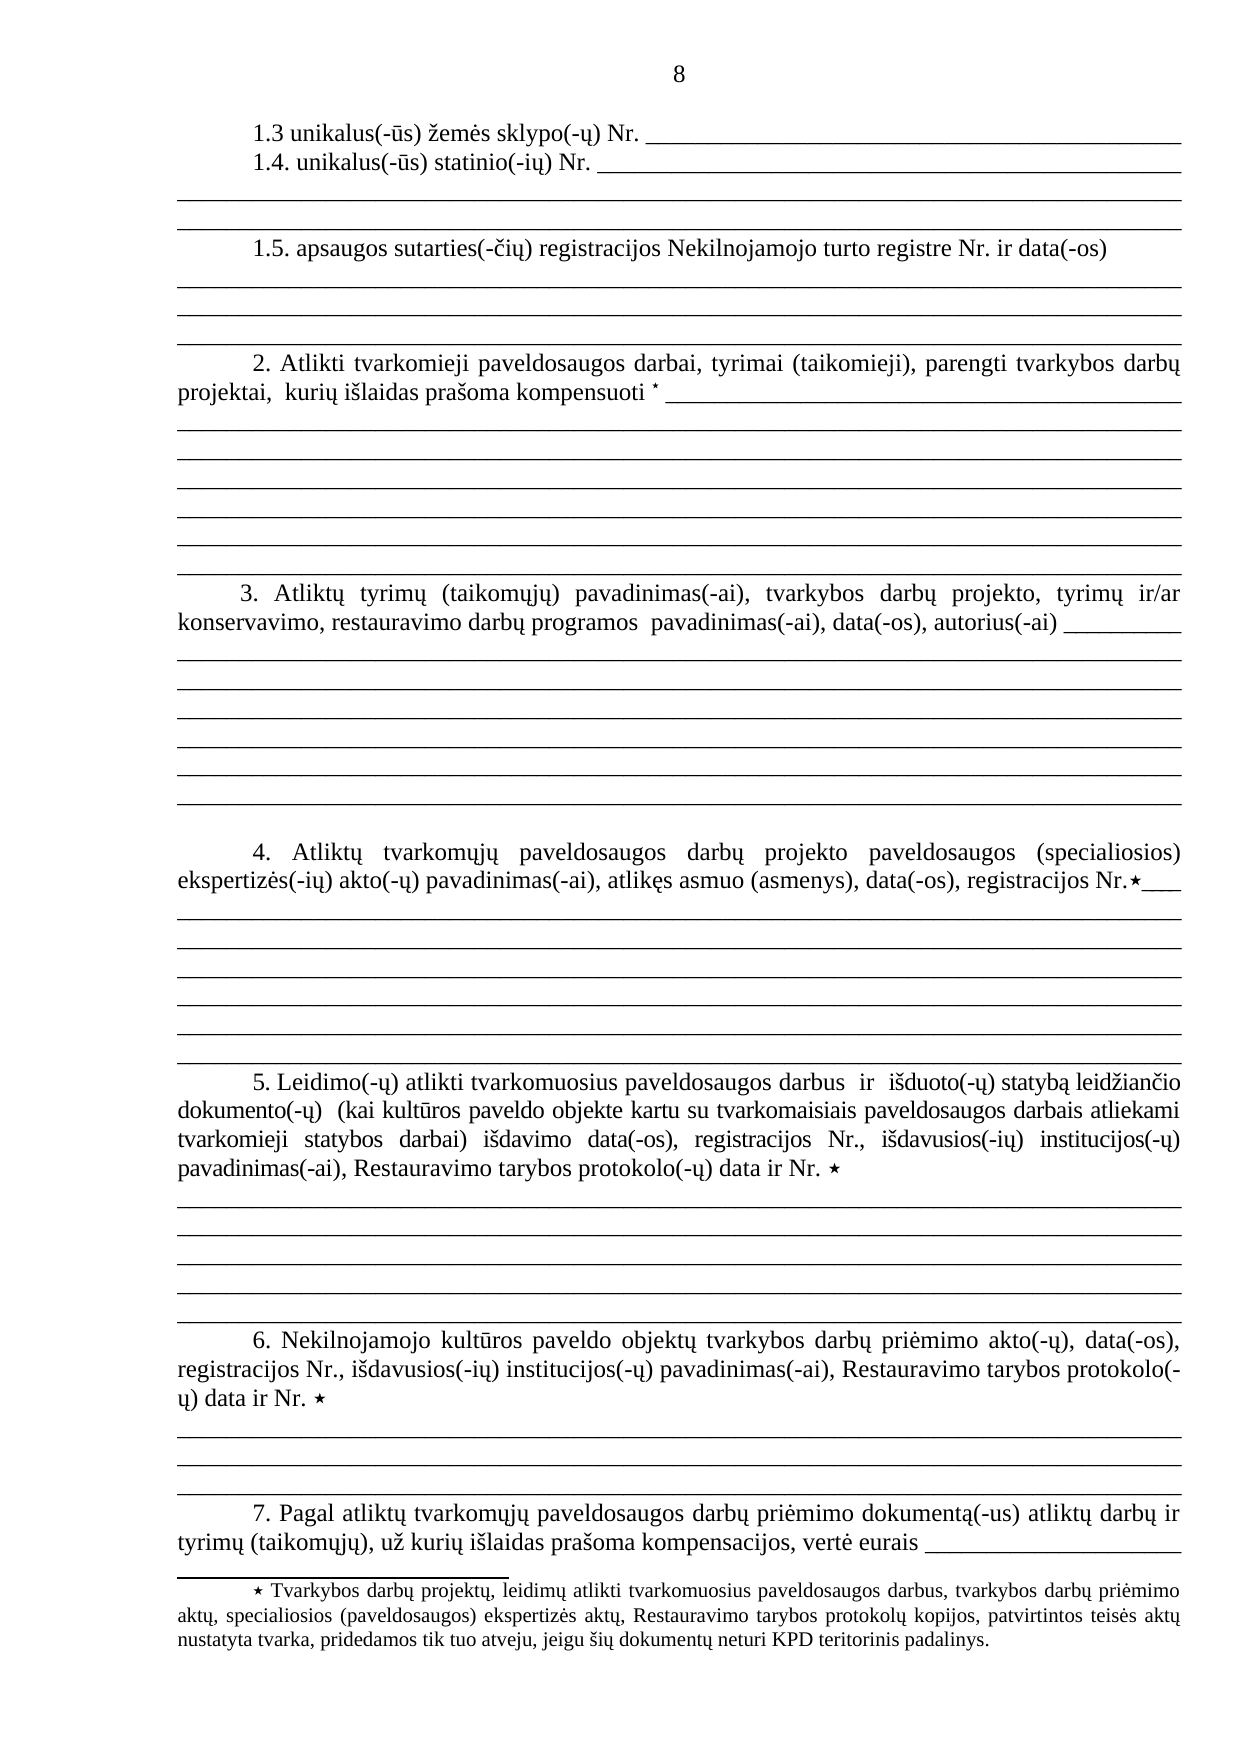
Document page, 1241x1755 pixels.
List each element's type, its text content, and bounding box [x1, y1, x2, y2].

text 7. Pagal atliktų tvarkomųjų paveldosaugos darbų priėmimo dokumentą(-us) atliktų darbų ir tyrimų (taikomųjų), už kurių išlaidas prašoma kompensacijos, vertė eurais [177, 1498, 1181, 1556]
text 1.3 unikalus(-ūs) žemės sklypo(-ų) Nr. [177, 118, 1181, 147]
text 3. Atliktų tyrimų (taikomųjų) pavadinimas(-ai), tvarkybos darbų projekto, tyrimų ir/ar konservavimo, restauravimo darbų programos pavadinimas(-ai), data(-os), autorius(-ai) [177, 578, 1181, 636]
text Tvarkybos darbų projektų, leidimų atlikti tvarkomuosius paveldosaugos darbus, tvarkybos darbų priėmimo aktų, specialiosios (paveldosaugos) ekspertizės aktų, Restauravimo tarybos protokolų kopijos, patvirtintos teisės aktų nustatyta tvarka, pridedamos tik tuo atveju, jeigu šių dokumentų neturi KPD teritorinis padalinys. [177, 1578, 1181, 1651]
text 6. Nekilnojamojo kultūros paveldo objektų tvarkybos darbų priėmimo akto(-ų), data(-os), registracijos Nr., išdavusios(-ių) institucijos(-ų) pavadinimas(-ai), Restauravimo tarybos protokolo(-ų) data ir Nr. ٭ [177, 1326, 1181, 1412]
text 1.4. unikalus(-ūs) statinio(-ių) Nr. [177, 147, 1181, 176]
text 1.5. apsaugos sutarties(-čių) registracijos Nekilnojamojo turto registre Nr. ir data(-os) [177, 233, 1181, 262]
text 5. Leidimo(-ų) atlikti tvarkomuosius paveldosaugos darbus ir išduoto(-ų) statybą leidžiančio dokumento(-ų) (kai kultūros paveldo objekte kartu su tvarkomaisiais paveldosaugos darbais atliekami tvarkomieji statybos darbai) išdavimo data(-os), registracijos Nr., išdavusios(-ių) institucijos(-ų) pavadinimas(-ai), Restauravimo tarybos protokolo(-ų) data ir Nr. ٭ [177, 1067, 1181, 1182]
text 4. Atliktų tvarkomųjų paveldosaugos darbų projekto paveldosaugos (specialiosios) ekspertizės(-ių) akto(-ų) pavadinimas(-ai), atlikęs asmuo (asmenys), data(-os), registracijos Nr.٭ [177, 837, 1181, 894]
text 2. Atlikti tvarkomieji paveldosaugos darbai, tyrimai (taikomieji), parengti tvarkybos darbų projektai, kurių išlaidas prašoma kompensuoti [177, 348, 1181, 406]
